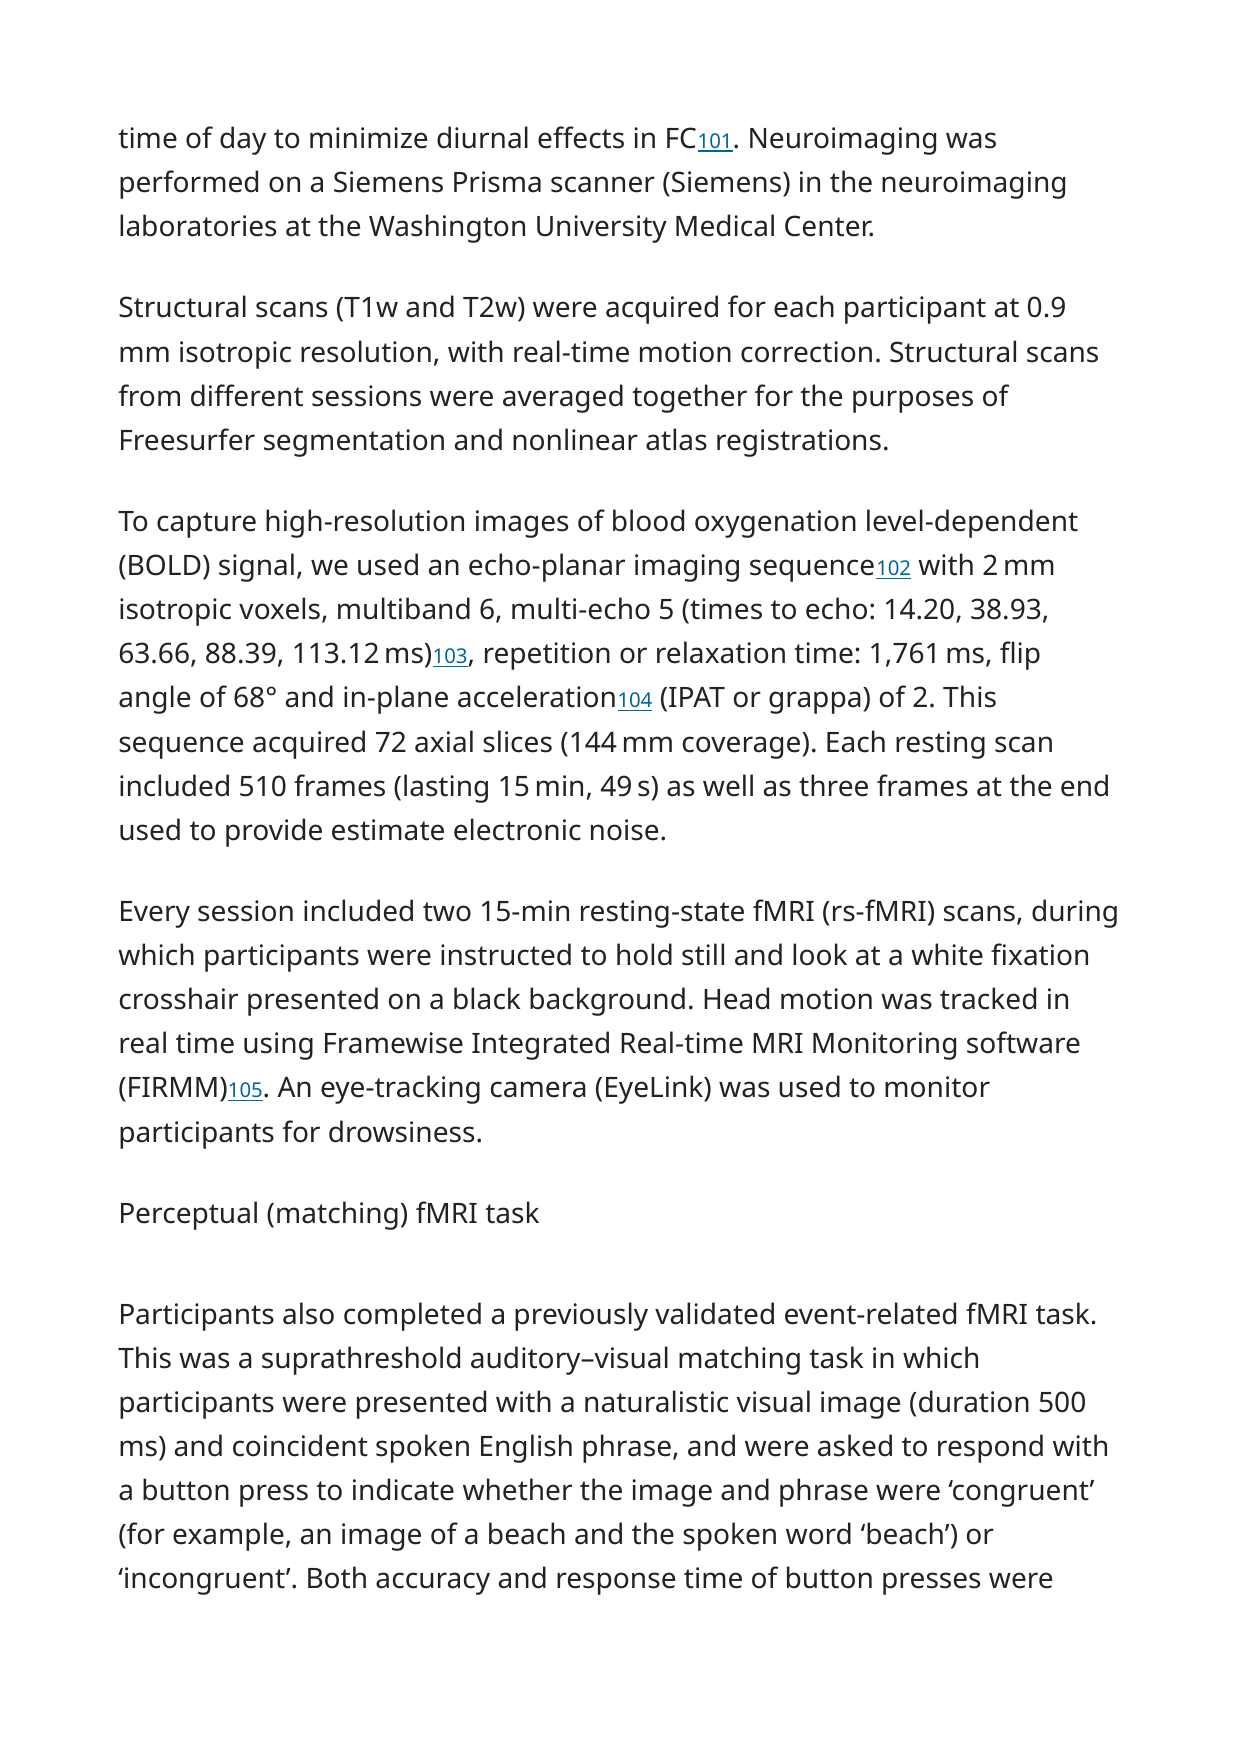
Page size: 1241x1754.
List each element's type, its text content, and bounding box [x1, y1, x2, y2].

text Every session included two 15-min resting-state fMRI (rs-fMRI) scans, during which participants were instructed to hold still and look at a white fixation crosshair presented on a black background. Head motion was tracked in real time using Framewise Integrated Real-time MRI Monitoring software (FIRMM)105. An eye-tracking camera (EyeLink) was used to monitor participants for drowsiness. [118, 892, 1122, 1150]
text To capture high-resolution images of blood oxygenation level-dependent (BOLD) signal, we used an echo-planar imaging sequence102 with 2 mm isotropic voxels, multiband 6, multi-echo 5 (times to echo: 14.20, 38.93, 63.66, 88.39, 113.12 ms)103, repetition or relaxation time: 1,761 ms, flip angle of 68° and in-plane acceleration104 (IPAT or grappa) of 2. This sequence acquired 72 axial slices (144 mm coverage). Each resting scan included 510 frames (lasting 15 min, 49 s) as well as three frames at the end used to provide estimate electronic noise. [118, 502, 1122, 848]
text Structural scans (T1w and T2w) were acquired for each participant at 0.9 mm isotropic resolution, with real-time motion correction. Structural scans from different sessions were averaged together for the purposes of Freesurfer segmentation and nonlinear atlas registrations. [118, 288, 1122, 458]
text time of day to minimize diurnal effects in FC101. Neuroimaging was performed on a Siemens Prisma scanner (Siemens) in the neuroimaging laboratories at the Washington University Medical Center. [118, 118, 1122, 244]
subtitle Perceptual (matching) fMRI task [118, 1193, 1122, 1232]
text Participants also completed a previously validated event-related fMRI task. This was a suprathreshold auditory–visual matching task in which participants were presented with a naturalistic visual image (duration 500 ms) and coincident spoken English phrase, and were asked to respond with a button press to indicate whether the image and phrase were ‘congruent’ (for example, an image of a beach and the spoken word ‘beach’) or ‘incongruent’. Both accuracy and response time of button presses were [118, 1294, 1122, 1597]
